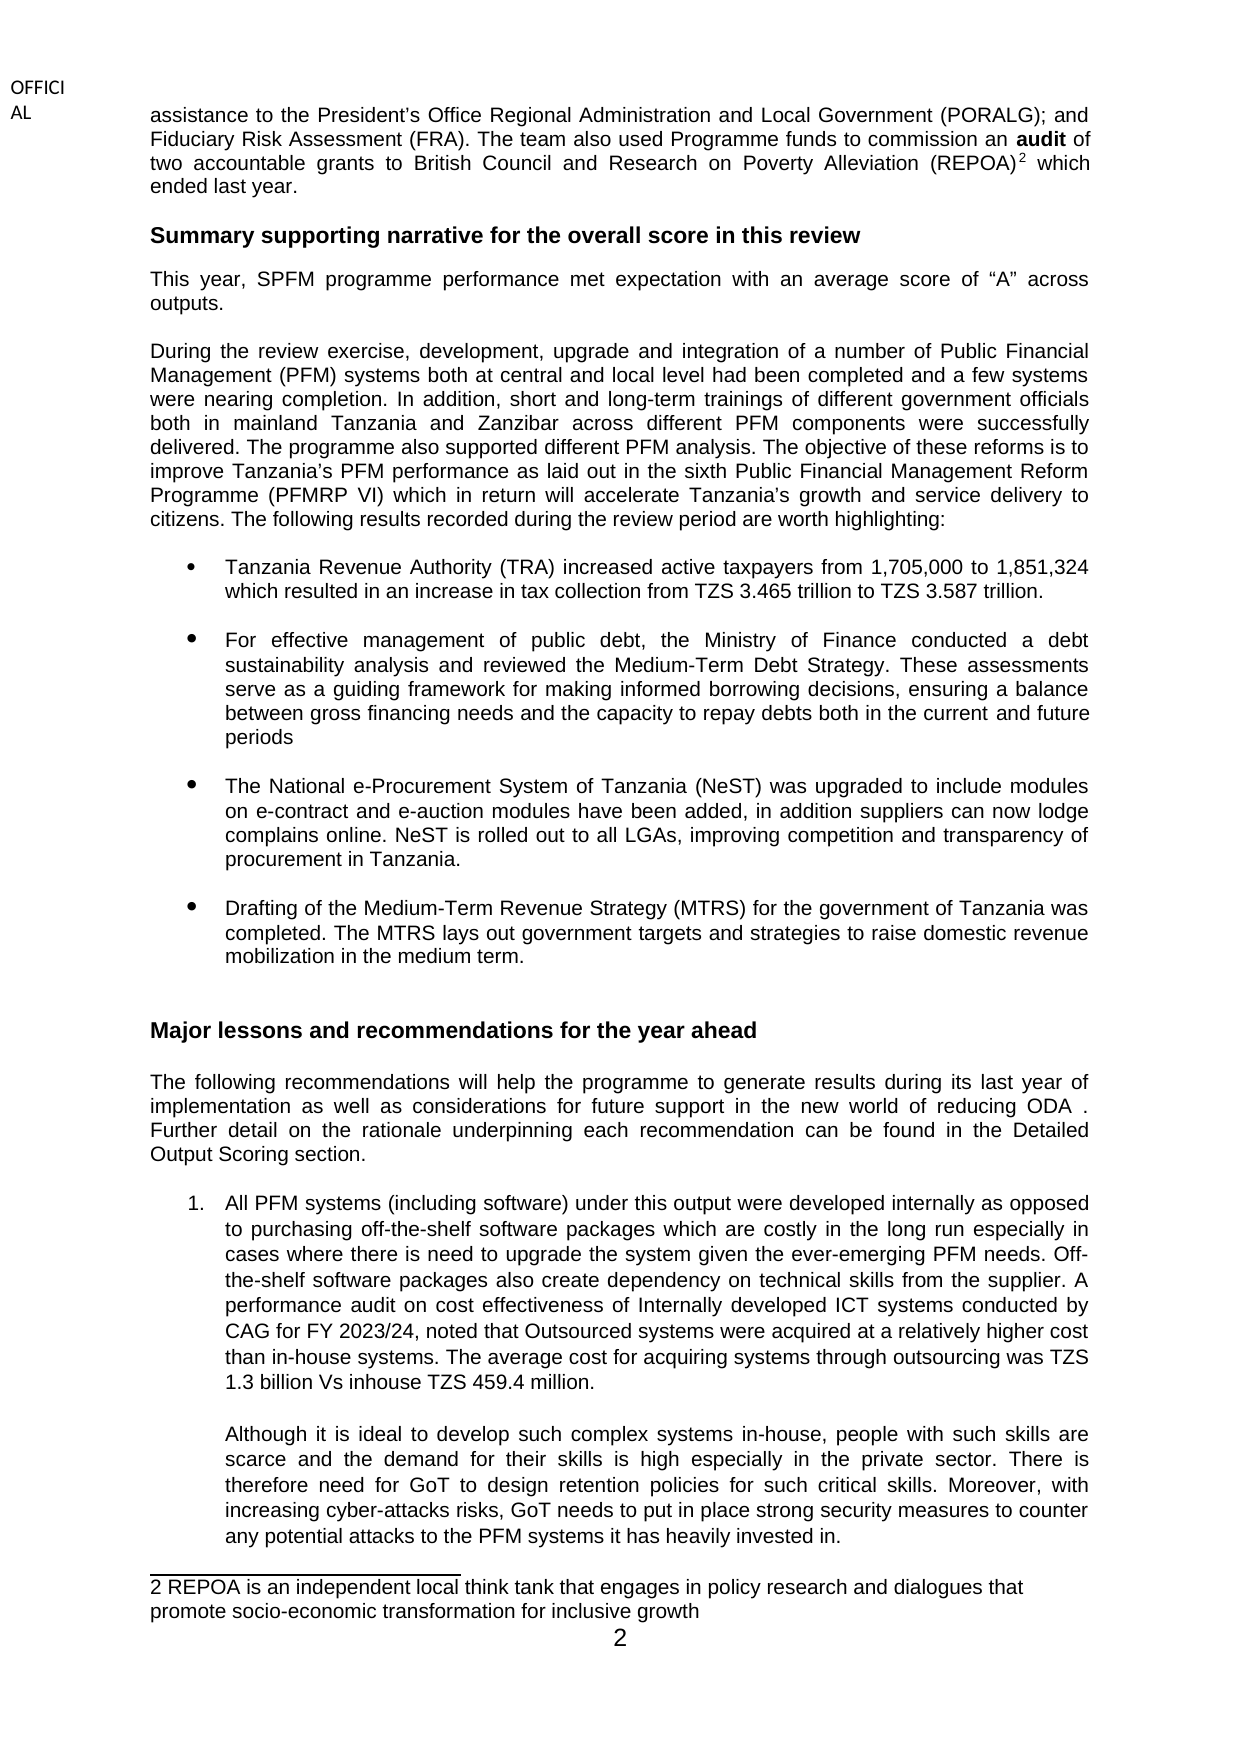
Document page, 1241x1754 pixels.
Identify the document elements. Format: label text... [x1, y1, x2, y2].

text Major lessons and recommendations for the year ahead [150, 1017, 1090, 1043]
list For effective management of public debt, the Ministry of Finance conducted a debt sustainability analysis and reviewed the Medium-Term Debt Strategy. These assessments serve as a guiding framework for making informed borrowing decisions, ensuring a balance between gross financing needs and the capacity to repay debts both in the current and future periods [187, 628, 1090, 748]
list All PFM systems (including software) under this output were developed internally as opposed to purchasing off-the-shelf software packages which are costly in the long run especially in cases where there is need to upgrade the system given the ever-emerging PFM needs. Off-the-shelf software packages also create dependency on technical skills from the supplier. A performance audit on cost effectiveness of Internally developed ICT systems conducted by CAG for FY 2023/24, noted that Outsourced systems were acquired at a relatively higher cost than in-house systems. The average cost for acquiring systems through outsourcing was TZS 1.3 billion Vs inhouse TZS 459.4 million. [187, 1191, 1090, 1394]
list Drafting of the Medium-Term Revenue Strategy (MTRS) for the government of Tanzania was completed. The MTRS lays out government targets and strategies to raise domestic revenue mobilization in the medium term. [187, 895, 1090, 968]
text REPOA is an independent local think tank that engages in policy research and dialogues that promote socio-economic transformation for inclusive growth [150, 1575, 1090, 1623]
text assistance to the President’s Office Regional Administration and Local Government (PORALG); and Fiduciary Risk Assessment (FRA). The team also used Programme funds to commission an audit of two accountable grants to British Council and Research on Poverty Alleviation (REPOA) which ended last year. [150, 102, 1090, 198]
text During the review exercise, development, upgrade and integration of a number of Public Financial Management (PFM) systems both at central and local level had been completed and a few systems were nearing completion. In addition, short and long-term trainings of different government officials both in mainland Tanzania and Zanzibar across different PFM components were successfully delivered. The programme also supported different PFM analysis. The objective of these reforms is to improve Tanzania’s PFM performance as laid out in the sixth Public Financial Management Reform Programme (PFMRP VI) which in return will accelerate Tanzania’s growth and service delivery to citizens. The following results recorded during the review period are worth highlighting: [150, 339, 1090, 531]
text This year, SPFM programme performance met expectation with an average score of “A” across outputs. [150, 267, 1090, 315]
text The following recommendations will help the programme to generate results during its last year of implementation as well as considerations for future support in the new world of reducing ODA . Further detail on the rationale underpinning each recommendation can be found in the Detailed Output Scoring section. [150, 1070, 1090, 1166]
text Summary supporting narrative for the overall score in this review [150, 222, 1090, 249]
list Tanzania Revenue Authority (TRA) increased active taxpayers from 1,705,000 to 1,851,324 which resulted in an increase in tax collection from TZS 3.465 trillion to TZS 3.587 trillion. [187, 554, 1090, 603]
list The National e-Procurement System of Tanzania (NeST) was upgraded to include modules on e-contract and e-auction modules have been added, in addition suppliers can now lodge complains online. NeST is rolled out to all LGAs, improving competition and transparency of procurement in Tanzania. [187, 773, 1090, 870]
list Although it is ideal to develop such complex systems in-house, people with such skills are scarce and the demand for their skills is high especially in the private sector. There is therefore need for GoT to design retention policies for such critical skills. Moreover, with increasing cyber-attacks risks, GoT needs to put in place strong security measures to counter any potential attacks to the PFM systems it has heavily invested in. [225, 1421, 1090, 1548]
